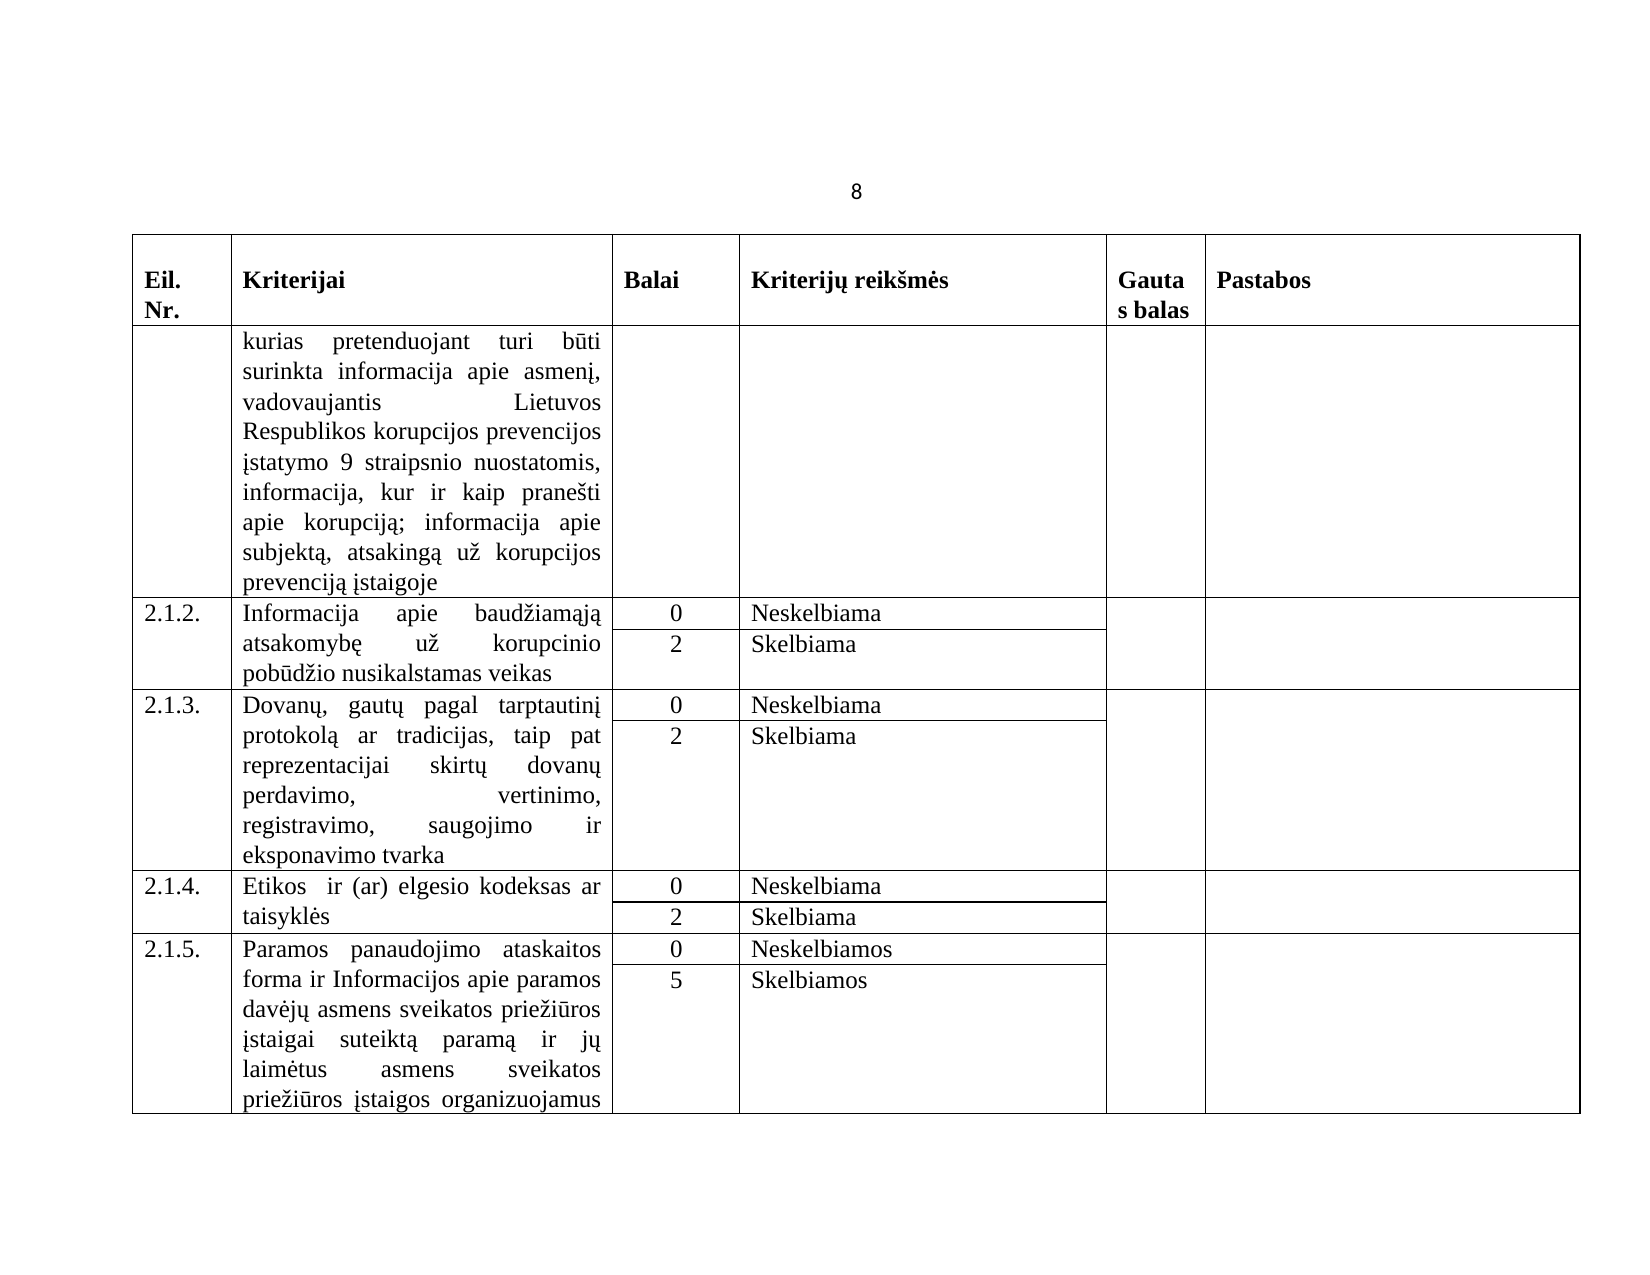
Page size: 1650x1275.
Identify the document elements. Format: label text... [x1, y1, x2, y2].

table_cell [133, 326, 231, 597]
table_cell Informacija apie baudžiamąją atsakomybę už korupcinio pobūdžio nusikalstamas veikas [232, 598, 612, 689]
table_cell 2.1.2. [133, 598, 231, 689]
table_cell 2 [613, 630, 739, 689]
table_cell Neskelbiama [740, 871, 1106, 901]
table_cell Neskelbiamos [740, 934, 1106, 964]
table_cell kurias pretenduojant turi būti surinkta informacija apie asmenį, vadovaujantis Lietuvos Respublikos korupcijos prevencijos įstatymo 9 straipsnio nuostatomis, informacija, kur ir kaip pranešti apie korupciją; informacija apie subjektą, atsakingą už korupcijos prevenciją įstaigoje [232, 326, 612, 597]
table_cell [1206, 690, 1579, 870]
table_cell 0 [613, 934, 739, 964]
table_cell Skelbiamos [740, 965, 1106, 995]
table_cell 5 [613, 965, 739, 995]
table_cell [1107, 326, 1205, 597]
table_cell [1107, 690, 1205, 870]
table_cell [613, 995, 739, 1113]
table_cell Dovanų, gautų pagal tarptautinį protokolą ar tradicijas, taip pat reprezentacijai skirtų dovanų perdavimo, vertinimo, registravimo, saugojimo ir eksponavimo tvarka [232, 690, 612, 870]
table_cell 0 [613, 871, 739, 901]
table_cell 0 [613, 690, 739, 720]
table_cell [1206, 598, 1579, 689]
table_cell Neskelbiama [740, 598, 1106, 628]
table_header Balai [613, 235, 739, 325]
table_cell 2.1.5. [133, 934, 231, 1113]
table_cell 2.1.3. [133, 690, 231, 870]
table_header Kriterijų reikšmės [740, 235, 1106, 325]
table_cell [613, 326, 739, 597]
table_cell [740, 995, 1106, 1113]
table_cell 2.1.4. [133, 871, 231, 933]
table_header Kriterijai [232, 235, 612, 325]
table_cell [1107, 598, 1205, 689]
table_cell Etikos ir (ar) elgesio kodeksas ar taisyklės [232, 871, 612, 933]
table_cell Skelbiama [740, 903, 1106, 933]
table_cell 2 [613, 903, 739, 933]
table_cell Skelbiama [740, 721, 1106, 870]
table_cell [1107, 871, 1205, 933]
table_cell [1206, 326, 1579, 597]
table_cell Paramos panaudojimo ataskaitos forma ir Informacijos apie paramos davėjų asmens sveikatos priežiūros įstaigai suteiktą paramą ir jų laimėtus asmens sveikatos priežiūros įstaigos organizuojamus [232, 934, 612, 1113]
table_cell [1107, 934, 1205, 1113]
table_cell Skelbiama [740, 630, 1106, 689]
table_cell 0 [613, 598, 739, 628]
table_cell [1206, 934, 1579, 1113]
table_cell [1206, 871, 1579, 933]
table_cell 2 [613, 721, 739, 870]
table_header Eil. Nr. [133, 235, 231, 325]
table_cell [740, 326, 1106, 597]
table_header Gautas balas [1107, 235, 1205, 325]
table_header Pastabos [1206, 235, 1579, 325]
table_cell Neskelbiama [740, 690, 1106, 720]
